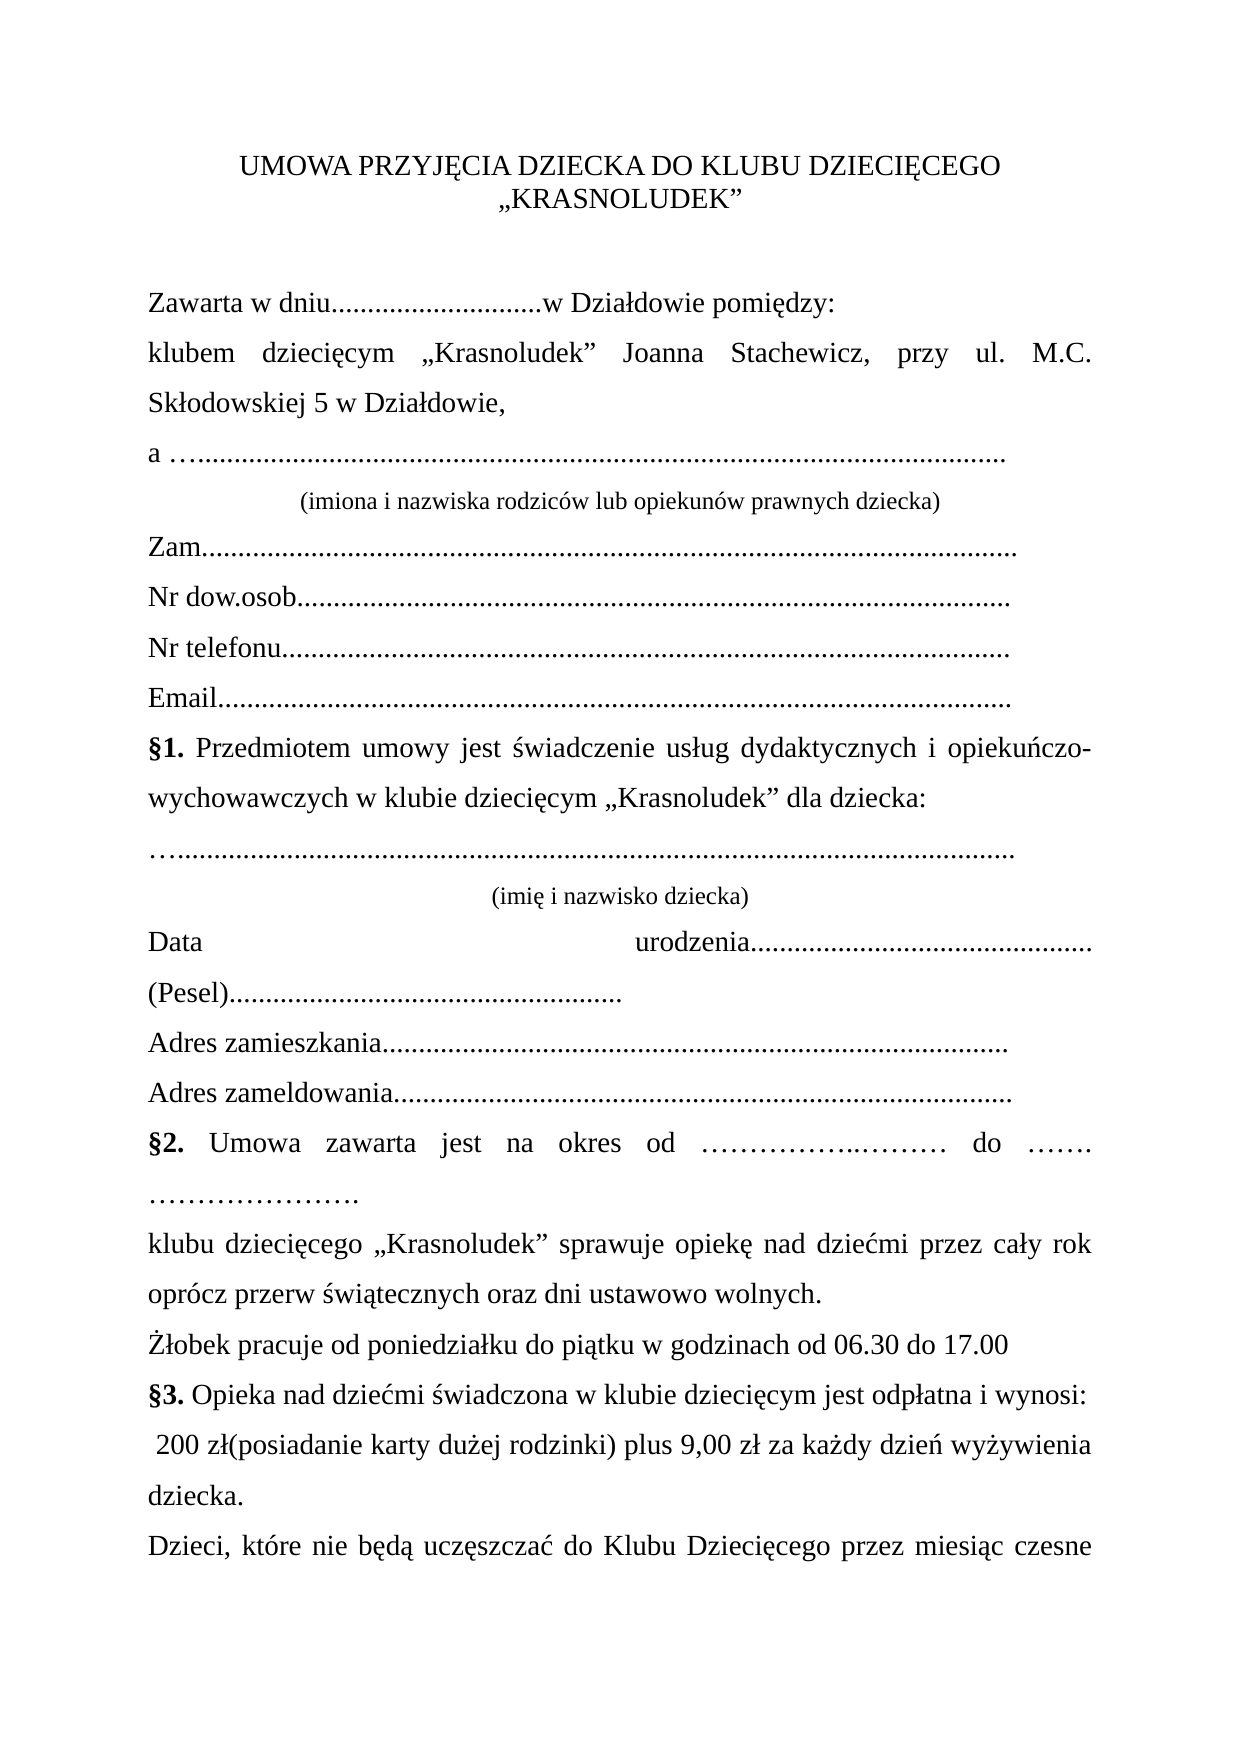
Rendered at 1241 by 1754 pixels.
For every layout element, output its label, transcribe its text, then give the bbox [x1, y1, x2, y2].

text UMOWA PRZYJĘCIA DZIECKA DO KLUBU DZIECIĘCEGO „KRASNOLUDEK” [148, 148, 1093, 215]
text §2. Umowa zawarta jest na okres od ……………..……… do …….…………………. [148, 1126, 1093, 1209]
text …................................................................................................................... [148, 831, 1093, 864]
text Adres zamieszkania...................................................................................... [148, 1025, 1093, 1058]
text 200 zł(posiadanie karty dużej rodzinki) plus 9,00 zł za każdy dzień wyżywienia dziecka. [148, 1427, 1093, 1511]
text Adres zameldowania..................................................................................... [148, 1075, 1093, 1109]
text klubem dziecięcym „Krasnoludek” Joanna Stachewicz, przy ul. M.C. Skłodowskiej 5 w Działdowie, [148, 335, 1093, 419]
text §3. Opieka nad dziećmi świadczona w klubie dziecięcym jest odpłatna i wynosi: [148, 1377, 1093, 1411]
text Email............................................................................................................. [148, 680, 1093, 713]
text klubu dziecięcego „Krasnoludek” sprawuje opiekę nad dziećmi przez cały rok oprócz przerw świątecznych oraz dni ustawowo wolnych. [148, 1226, 1093, 1310]
text (imię i nazwisko dziecka) [148, 881, 1093, 910]
text Nr telefonu.................................................................................................... [148, 630, 1093, 663]
text Nr dow.osob.................................................................................................. [148, 579, 1093, 613]
text (imiona i nazwiska rodziców lub opiekunów prawnych dziecka) [148, 486, 1093, 515]
text Zawarta w dniu.............................w Działdowie pomiędzy: [148, 285, 1093, 318]
text Dzieci, które nie będą uczęszczać do Klubu Dziecięcego przez miesiąc czesne [148, 1528, 1093, 1562]
text a …............................................................................................................... [148, 436, 1093, 469]
text Data urodzenia...............................................(Pesel)...................................................... [148, 924, 1093, 1008]
text Zam................................................................................................................ [148, 529, 1093, 563]
text §1. Przedmiotem umowy jest świadczenie usług dydaktycznych i opiekuńczo- wychowawczych w klubie dziecięcym „Krasnoludek” dla dziecka: [148, 730, 1093, 814]
text Żłobek pracuje od poniedziałku do piątku w godzinach od 06.30 do 17.00 [148, 1327, 1093, 1360]
